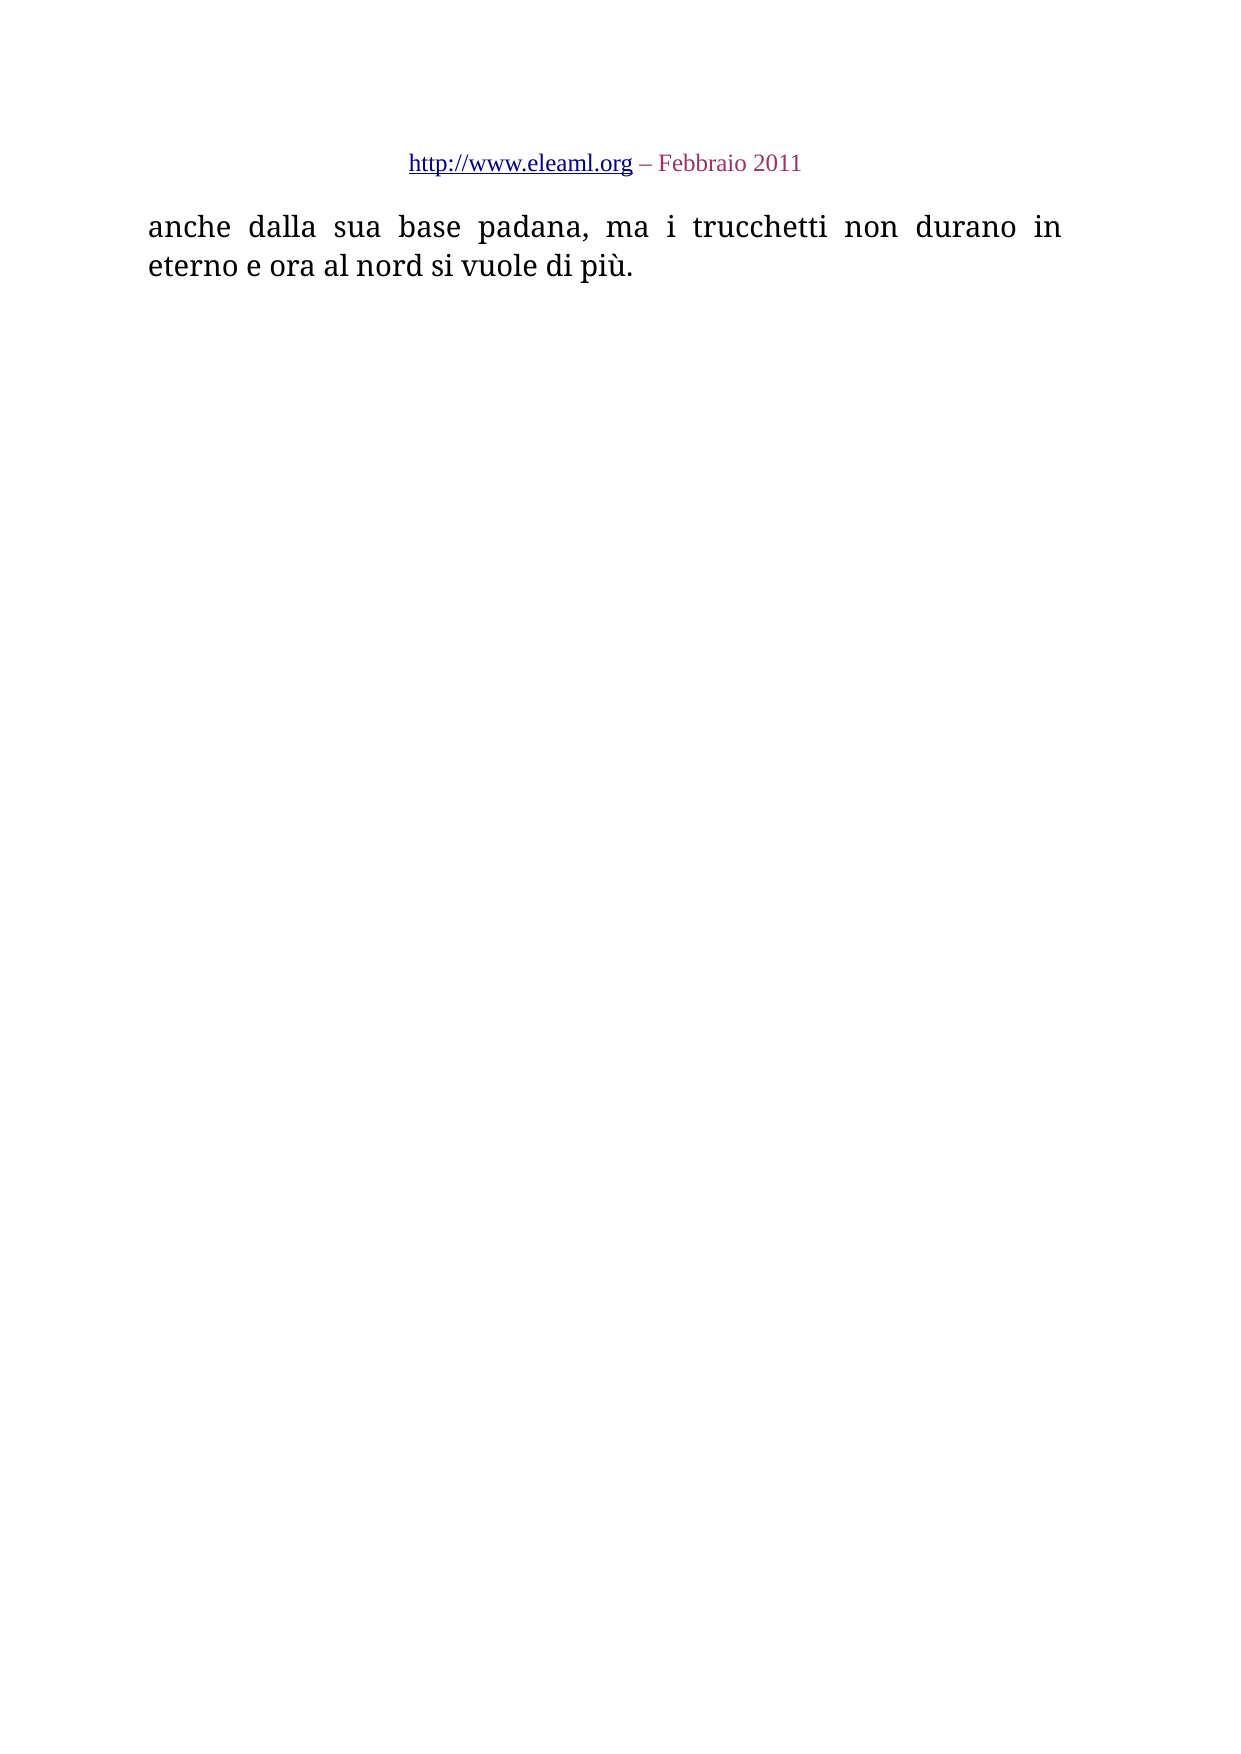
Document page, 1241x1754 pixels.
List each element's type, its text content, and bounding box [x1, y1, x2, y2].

text anche dalla sua base padana, ma i trucchetti non durano in eterno e ora al nord si vuole di più. [148, 206, 1063, 285]
